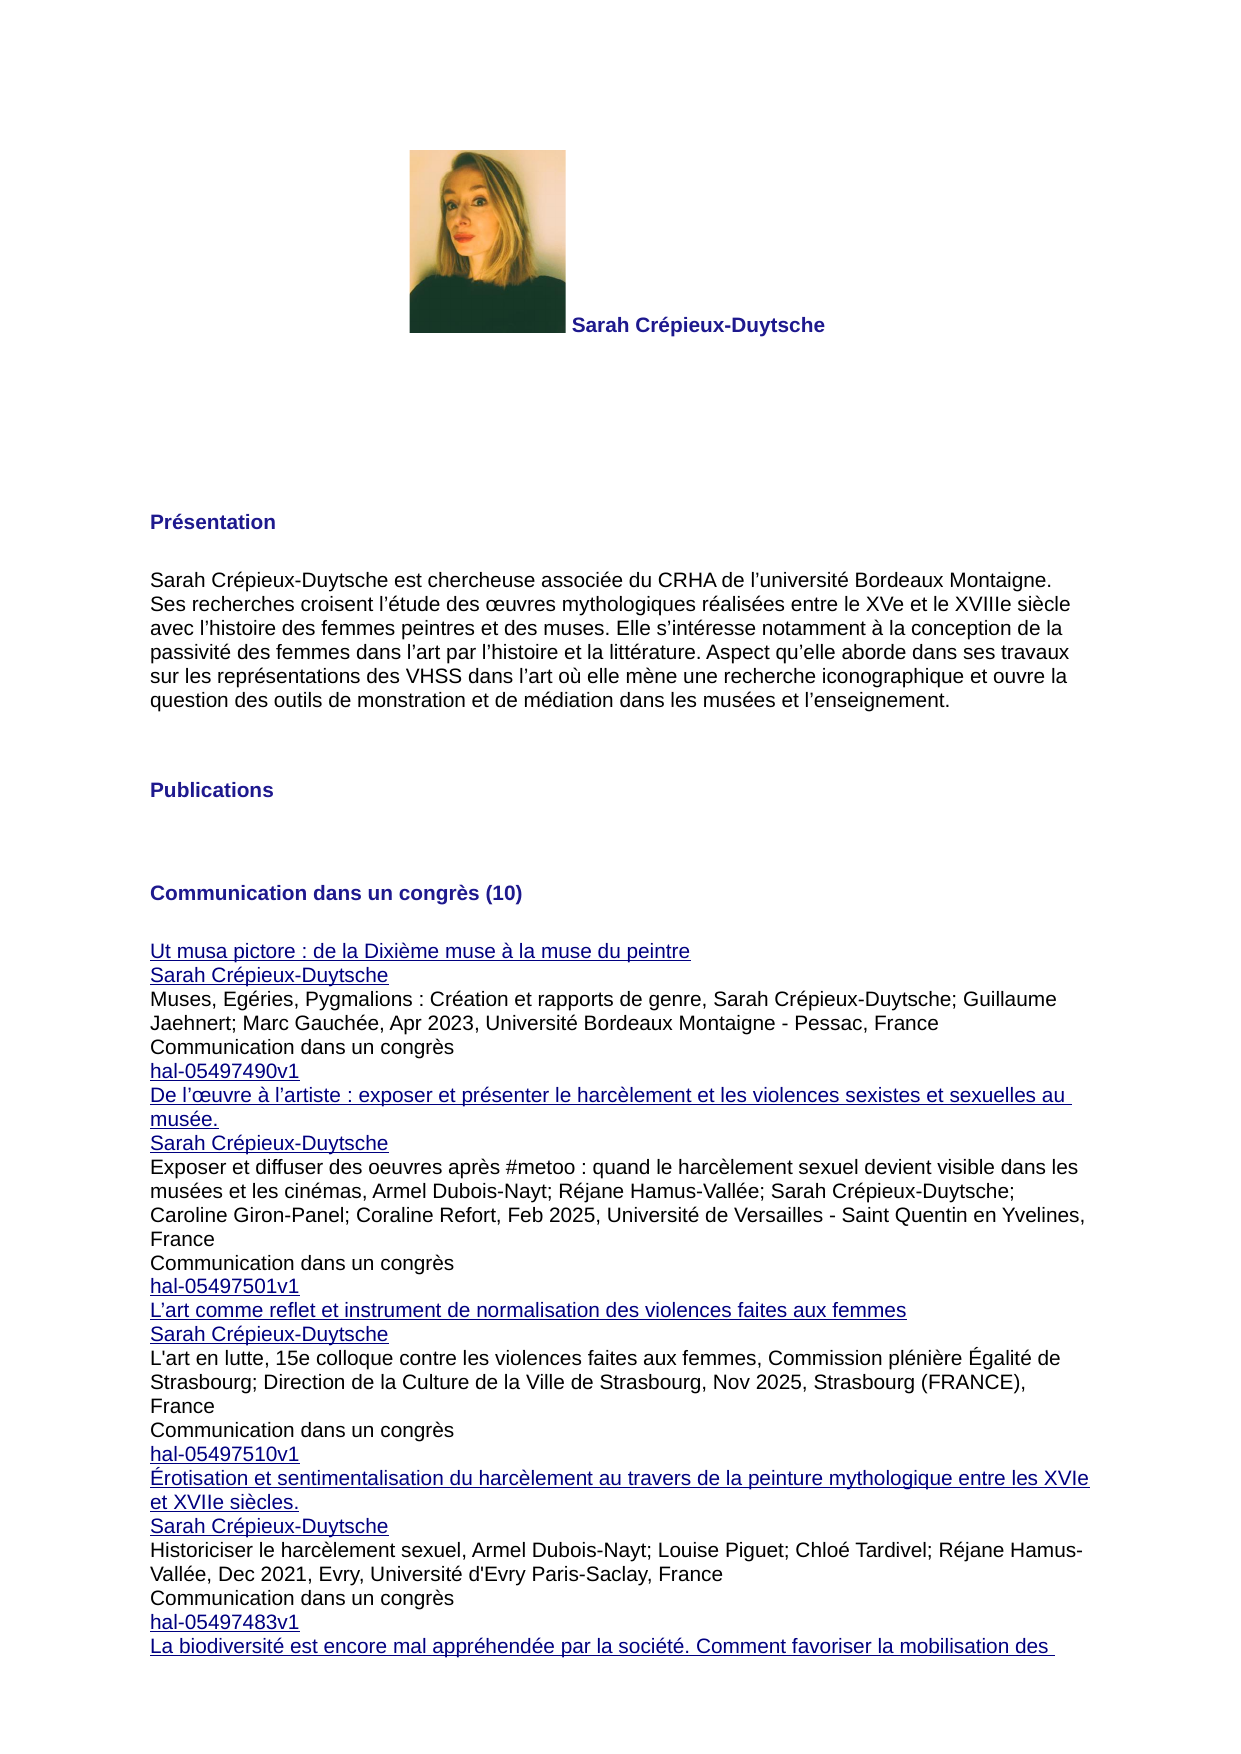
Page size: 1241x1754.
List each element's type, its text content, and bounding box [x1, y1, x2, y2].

picture [409, 150, 566, 333]
table_cell Érotisation et sentimentalisation du harcèlement au travers de la peinture mythologique entre les XVIe [150, 1466, 1090, 1487]
table_cell L’art comme reflet et instrument de normalisation des violences faites aux femmes Sarah Crépieux-Duytsche L'art en lutte, 15e colloque contre les violences faites aux femmes, Commission plénière Égalité de Strasbourg; Direction de la Culture de la Ville de Strasbourg, Nov 2025, Strasbourg (FRANCE), France Communication dans un congrès hal-05497510v1 [150, 1298, 1090, 1466]
subtitle Présentation [150, 510, 1090, 534]
table_cell De l’œuvre à l’artiste : exposer et présenter le harcèlement et les violences sexistes et sexuelles au musée. Sarah Crépieux-Duytsche Exposer et diffuser des oeuvres après #metoo : quand le harcèlement sexuel devient visible dans les musées et les cinémas, Armel Dubois-Nayt; Réjane Hamus-Vallée; Sarah Crépieux-Duytsche; Caroline Giron-Panel; Coraline Refort, Feb 2025, Université de Versailles - Saint Quentin en Yvelines, France Communication dans un congrès hal-05497501v1 [150, 1083, 1090, 1298]
text Sarah Crépieux-Duytsche est chercheuse associée du CRHA de l’université Bordeaux Montaigne. Ses recherches croisent l’étude des œuvres mythologiques réalisées entre le XVe et le XVIIIe siècle avec l’histoire des femmes peintres et des muses. Elle s’intéresse notamment à la conception de la passivité des femmes dans l’art par l’histoire et la littérature. Aspect qu’elle aborde dans ses travaux sur les représentations des VHSS dans l’art où elle mène une recherche iconographique et ouvre la question des outils de monstration et de médiation dans les musées et l’enseignement. [150, 568, 1090, 712]
table_cell La biodiversité est encore mal appréhendée par la société. Comment favoriser la mobilisation des [150, 1634, 1090, 1658]
table_cell et XVIIe siècles. Sarah Crépieux-Duytsche Historiciser le harcèlement sexuel, Armel Dubois-Nayt; Louise Piguet; Chloé Tardivel; Réjane Hamus-Vallée, Dec 2021, Evry, Université d'Evry Paris-Saclay, France Communication dans un congrès hal-05497483v1 [150, 1488, 1090, 1634]
table_header Ut musa pictore : de la Dixième muse à la muse du peintre Sarah Crépieux-Duytsche Muses, Egéries, Pygmalions : Création et rapports de genre, Sarah Crépieux-Duytsche; Guillaume Jaehnert; Marc Gauchée, Apr 2023, Université Bordeaux Montaigne - Pessac, France Communication dans un congrès hal-05497490v1 [150, 939, 1090, 1083]
subtitle Sarah Crépieux-Duytsche [150, 150, 1090, 337]
subtitle Publications [150, 777, 1090, 801]
subtitle Communication dans un congrès (10) [150, 881, 1090, 904]
